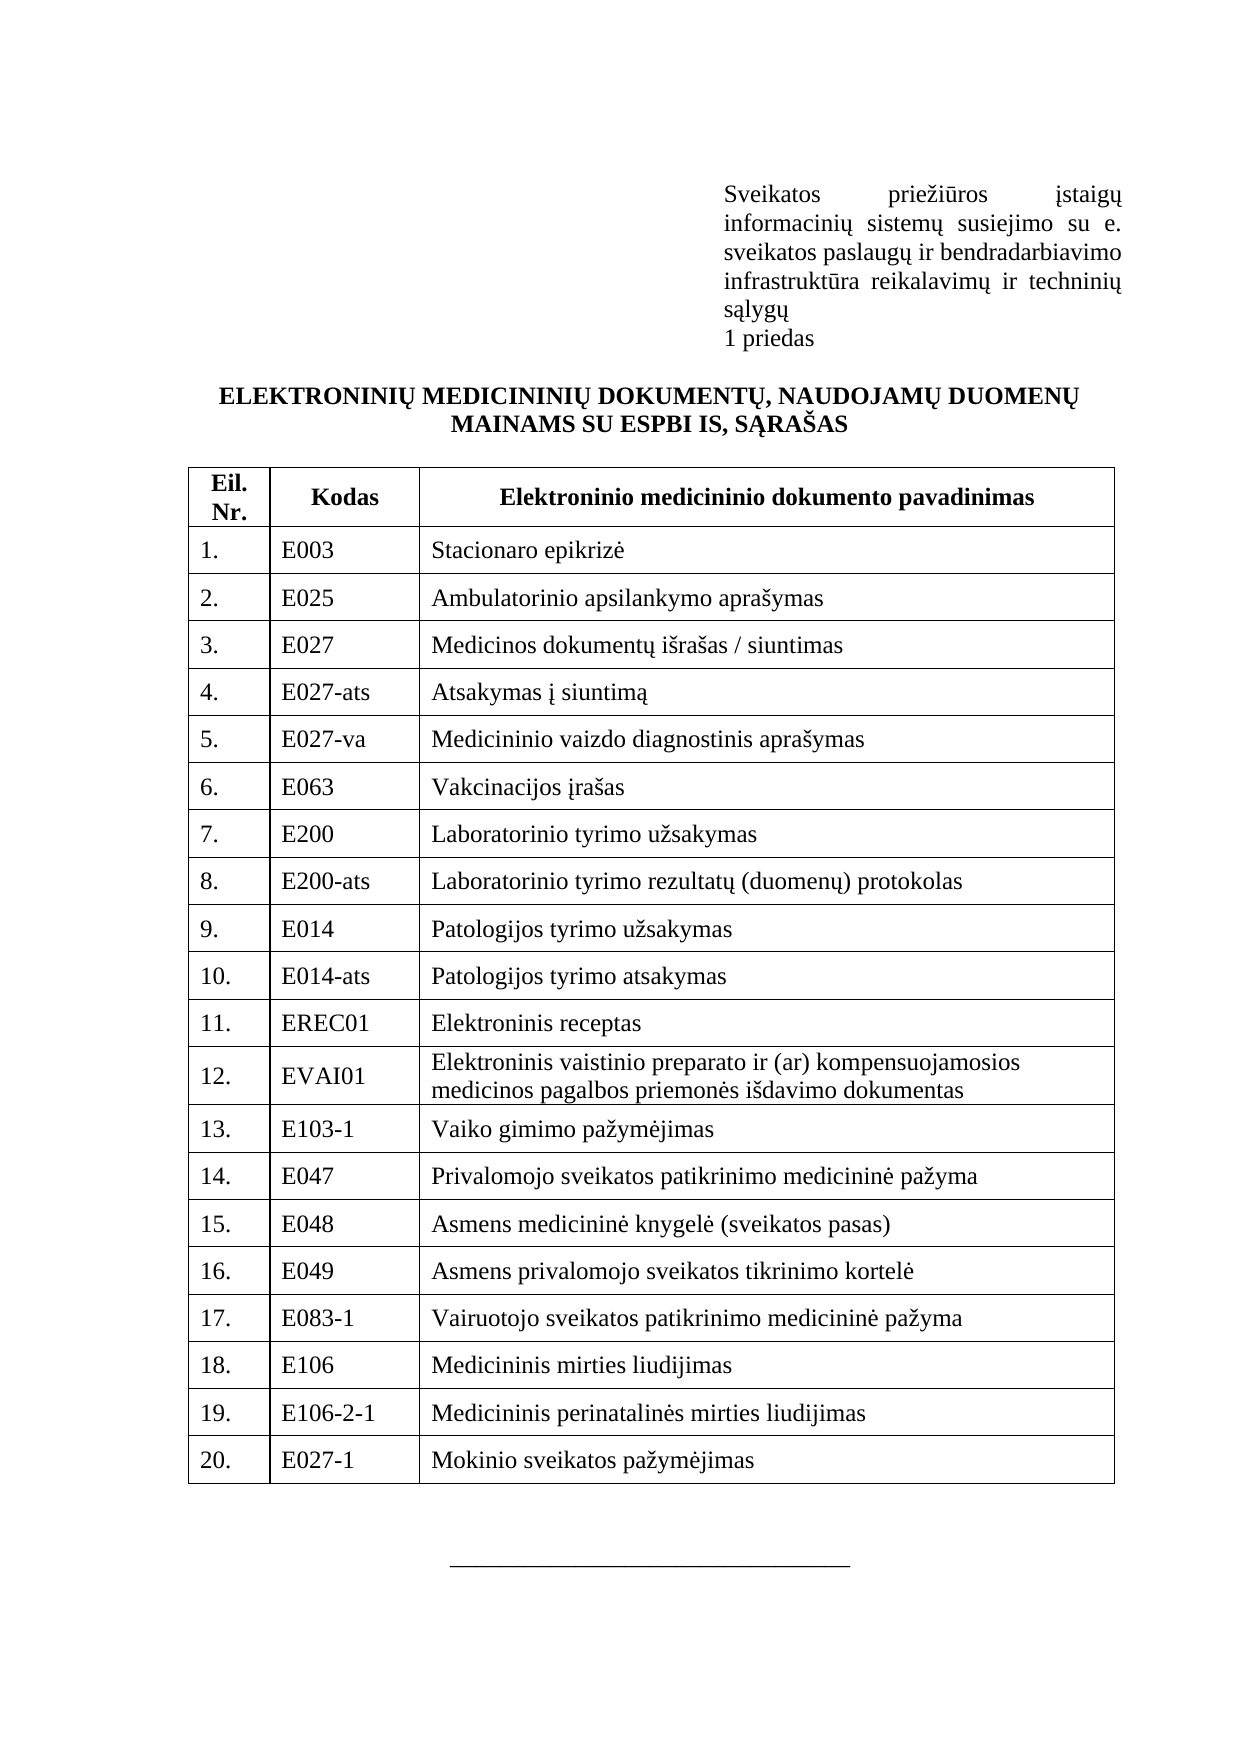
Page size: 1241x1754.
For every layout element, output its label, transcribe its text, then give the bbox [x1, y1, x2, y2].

table_cell 4. [189, 669, 269, 715]
table_cell E063 [271, 763, 419, 809]
table_cell 15. [189, 1200, 269, 1246]
table_cell E014 [271, 905, 419, 951]
table_cell Elektroninis vaistinio preparato ir (ar) kompensuojamosios medicinos pagalbos priemonės išdavimo dokumentas [420, 1047, 1114, 1104]
table_cell Medicinos dokumentų išrašas / siuntimas [420, 621, 1114, 667]
table_cell E106-2-1 [271, 1389, 419, 1435]
table_cell Privalomojo sveikatos patikrinimo medicininė pažyma [420, 1153, 1114, 1199]
table_cell 17. [189, 1295, 269, 1341]
table_cell 5. [189, 716, 269, 762]
table_cell Asmens medicininė knygelė (sveikatos pasas) [420, 1200, 1114, 1246]
table_cell E083-1 [271, 1295, 419, 1341]
table_cell 16. [189, 1247, 269, 1293]
table_cell E200-ats [271, 858, 419, 904]
table_cell 7. [189, 810, 269, 857]
table_cell Stacionaro epikrizė [420, 527, 1114, 573]
table_header Eil. Nr. [189, 468, 269, 526]
table_cell 20. [189, 1436, 269, 1483]
text elektroninių Medicininių dokumentų, naudojamų DUOMENŲ mainams su ESPBI IS, sąrašas [177, 381, 1122, 438]
table_cell 3. [189, 621, 269, 667]
table_cell Medicininio vaizdo diagnostinis aprašymas [420, 716, 1114, 762]
table_cell E106 [271, 1342, 419, 1388]
table_cell EVAI01 [271, 1047, 419, 1104]
table_cell E048 [271, 1200, 419, 1246]
table_cell 14. [189, 1153, 269, 1199]
table_cell Mokinio sveikatos pažymėjimas [420, 1436, 1114, 1483]
table_cell EREC01 [271, 1000, 419, 1046]
table_cell Medicininis mirties liudijimas [420, 1342, 1114, 1388]
table_cell 13. [189, 1105, 269, 1152]
table_cell E049 [271, 1247, 419, 1293]
table_cell E200 [271, 810, 419, 857]
text ________________________________ [177, 1541, 1122, 1570]
table_cell E027 [271, 621, 419, 667]
table_cell Patologijos tyrimo užsakymas [420, 905, 1114, 951]
table_cell 19. [189, 1389, 269, 1435]
table_cell E025 [271, 574, 419, 620]
table_cell Medicininis perinatalinės mirties liudijimas [420, 1389, 1114, 1435]
table_cell 18. [189, 1342, 269, 1388]
table_cell Laboratorinio tyrimo užsakymas [420, 810, 1114, 857]
table_cell Vairuotojo sveikatos patikrinimo medicininė pažyma [420, 1295, 1114, 1341]
table_cell Atsakymas į siuntimą [420, 669, 1114, 715]
table_cell E027-ats [271, 669, 419, 715]
table_cell Elektroninis receptas [420, 1000, 1114, 1046]
table_cell 10. [189, 952, 269, 998]
table_cell E003 [271, 527, 419, 573]
table_cell 1. [189, 527, 269, 573]
table_cell E027-va [271, 716, 419, 762]
text 1 priedas [723, 323, 1122, 352]
table_cell E014-ats [271, 952, 419, 998]
table_cell E047 [271, 1153, 419, 1199]
table_cell 9. [189, 905, 269, 951]
table_cell E027-1 [271, 1436, 419, 1483]
table_cell Vaiko gimimo pažymėjimas [420, 1105, 1114, 1152]
table_cell Ambulatorinio apsilankymo aprašymas [420, 574, 1114, 620]
table_cell 11. [189, 1000, 269, 1046]
table_header Elektroninio medicininio dokumento pavadinimas [420, 468, 1114, 526]
table_cell Vakcinacijos įrašas [420, 763, 1114, 809]
table_header Kodas [271, 468, 419, 526]
table_cell 6. [189, 763, 269, 809]
text Sveikatos priežiūros įstaigų informacinių sistemų susiejimo su e. sveikatos paslaugų ir bendradarbiavimo infrastruktūra reikalavimų ir techninių sąlygų [723, 179, 1122, 323]
table_cell 8. [189, 858, 269, 904]
table_cell Laboratorinio tyrimo rezultatų (duomenų) protokolas [420, 858, 1114, 904]
table_cell 12. [189, 1047, 269, 1104]
table_cell E103-1 [271, 1105, 419, 1152]
table_cell Asmens privalomojo sveikatos tikrinimo kortelė [420, 1247, 1114, 1293]
table_cell 2. [189, 574, 269, 620]
table_cell Patologijos tyrimo atsakymas [420, 952, 1114, 998]
